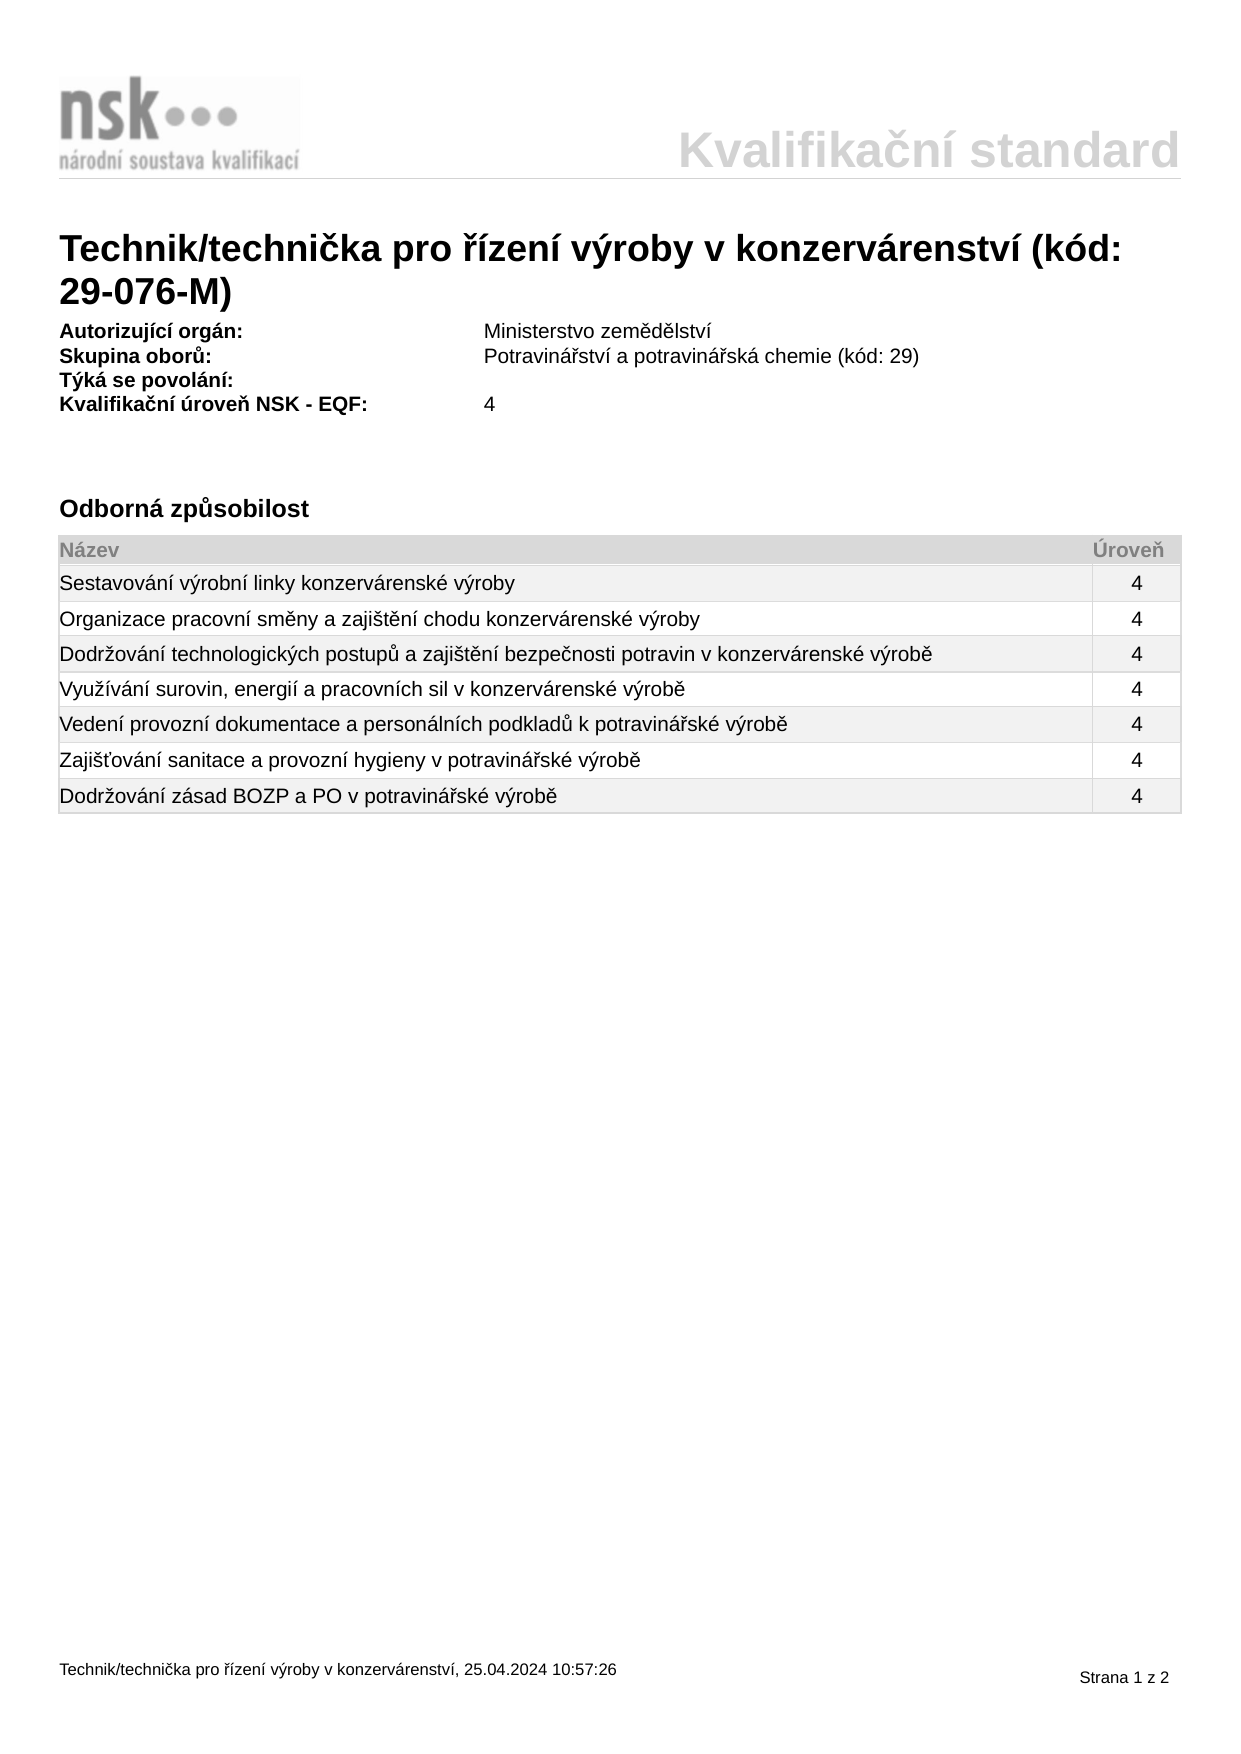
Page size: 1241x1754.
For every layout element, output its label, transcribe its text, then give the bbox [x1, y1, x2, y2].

table_cell [626, 418, 862, 488]
table_cell [59, 1112, 483, 1387]
table_cell 4 [1093, 743, 1180, 778]
table_cell [626, 313, 862, 319]
table_cell [620, 1112, 626, 1387]
table_cell Organizace pracovní směny a zajištění chodu konzervárenské výroby [60, 602, 1092, 635]
table_cell [1169, 368, 1181, 392]
table_cell [620, 814, 626, 1112]
table_cell Dodržování technologických postupů a zajištění bezpečnosti potravin v konzervárenské výrobě [60, 636, 1092, 671]
table_cell [1093, 196, 1169, 224]
table_cell Potravinářství a potravinářská chemie (kód: 29) [484, 344, 1181, 368]
table_cell Skupina oborů: [59, 344, 483, 368]
table_cell [1093, 523, 1169, 534]
table_header Kvalifikační standard [626, 59, 1181, 178]
table_cell [1169, 1112, 1181, 1387]
table_cell 4 [1093, 636, 1180, 671]
table_cell [862, 418, 1093, 488]
table_cell Odborná způsobilost [59, 488, 1181, 522]
table_cell [1169, 1387, 1181, 1659]
table_cell [862, 1112, 1093, 1387]
table_cell [59, 418, 483, 488]
table_cell [59, 523, 483, 534]
table_cell Sestavování výrobní linky konzervárenské výroby [60, 566, 1092, 601]
table_cell [626, 196, 862, 224]
table_cell [1169, 313, 1181, 319]
table_cell [484, 172, 620, 178]
table_cell [626, 1387, 862, 1659]
table_cell [484, 418, 620, 488]
table_cell [862, 313, 1093, 319]
table_cell [1169, 523, 1181, 534]
table_cell [484, 523, 620, 534]
table_cell [484, 196, 620, 224]
table_cell [1169, 1660, 1181, 1696]
table_cell [1169, 814, 1181, 1112]
table_cell [1093, 368, 1169, 392]
table_cell [1093, 1387, 1169, 1659]
table_cell [59, 179, 1181, 196]
table_cell [59, 172, 483, 178]
table_cell Autorizující orgán: [59, 319, 483, 343]
table_cell [620, 196, 626, 224]
table_cell 4 [1093, 602, 1180, 635]
table_cell [484, 1112, 620, 1387]
table_cell [626, 368, 862, 392]
table_cell Kvalifikační úroveň NSK - EQF: [59, 392, 483, 416]
table_cell [484, 814, 620, 1112]
table_cell [626, 1112, 862, 1387]
table_cell Týká se povolání: [59, 368, 483, 392]
table_cell [862, 1387, 1093, 1659]
table_cell [862, 196, 1093, 224]
table_cell [59, 1387, 483, 1659]
table_cell [59, 313, 483, 319]
table_cell Úroveň [1093, 536, 1180, 564]
table_cell Technik/technička pro řízení výroby v konzervárenství, 25.04.2024 10:57:26 [59, 1660, 862, 1696]
table_cell Technik/technička pro řízení výroby v konzervárenství (kód: 29-076-M) [59, 224, 1181, 313]
table_cell [59, 814, 483, 1112]
table_cell Dodržování zásad BOZP a PO v potravinářské výrobě [60, 779, 1092, 812]
table_cell Zajišťování sanitace a provozní hygieny v potravinářské výrobě [60, 743, 1092, 778]
table_cell [862, 368, 1093, 392]
table_cell Vedení provozní dokumentace a personálních podkladů k potravinářské výrobě [60, 707, 1092, 742]
table_cell Ministerstvo zemědělství [484, 319, 1181, 344]
table_cell [620, 418, 626, 488]
table_cell [59, 196, 483, 224]
table_cell Využívání surovin, energií a pracovních sil v konzervárenské výrobě [60, 673, 1092, 706]
table_cell [620, 523, 626, 534]
table_cell Název [60, 536, 1092, 564]
table_cell Strana 1 z 2 [862, 1660, 1169, 1696]
table_cell [1093, 814, 1169, 1112]
table_cell [620, 1387, 626, 1659]
table_header [621, 59, 626, 172]
table_cell [626, 814, 862, 1112]
table_cell [1093, 418, 1169, 488]
table_cell 4 [1093, 779, 1180, 812]
table_cell [1169, 196, 1181, 224]
table_cell 4 [1093, 673, 1180, 706]
table_cell 4 [1093, 566, 1180, 601]
table_cell 4 [484, 392, 1181, 417]
picture [58, 59, 621, 172]
table_cell [1169, 418, 1181, 488]
table_cell [862, 523, 1093, 534]
table_cell [484, 313, 620, 319]
table_cell [484, 368, 620, 392]
table_cell [620, 368, 626, 392]
table_cell [1093, 313, 1169, 319]
table_cell [1093, 1112, 1169, 1387]
table_cell 4 [1093, 707, 1180, 742]
table_cell [484, 1387, 620, 1659]
table_cell [626, 523, 862, 534]
table_cell [862, 814, 1093, 1112]
